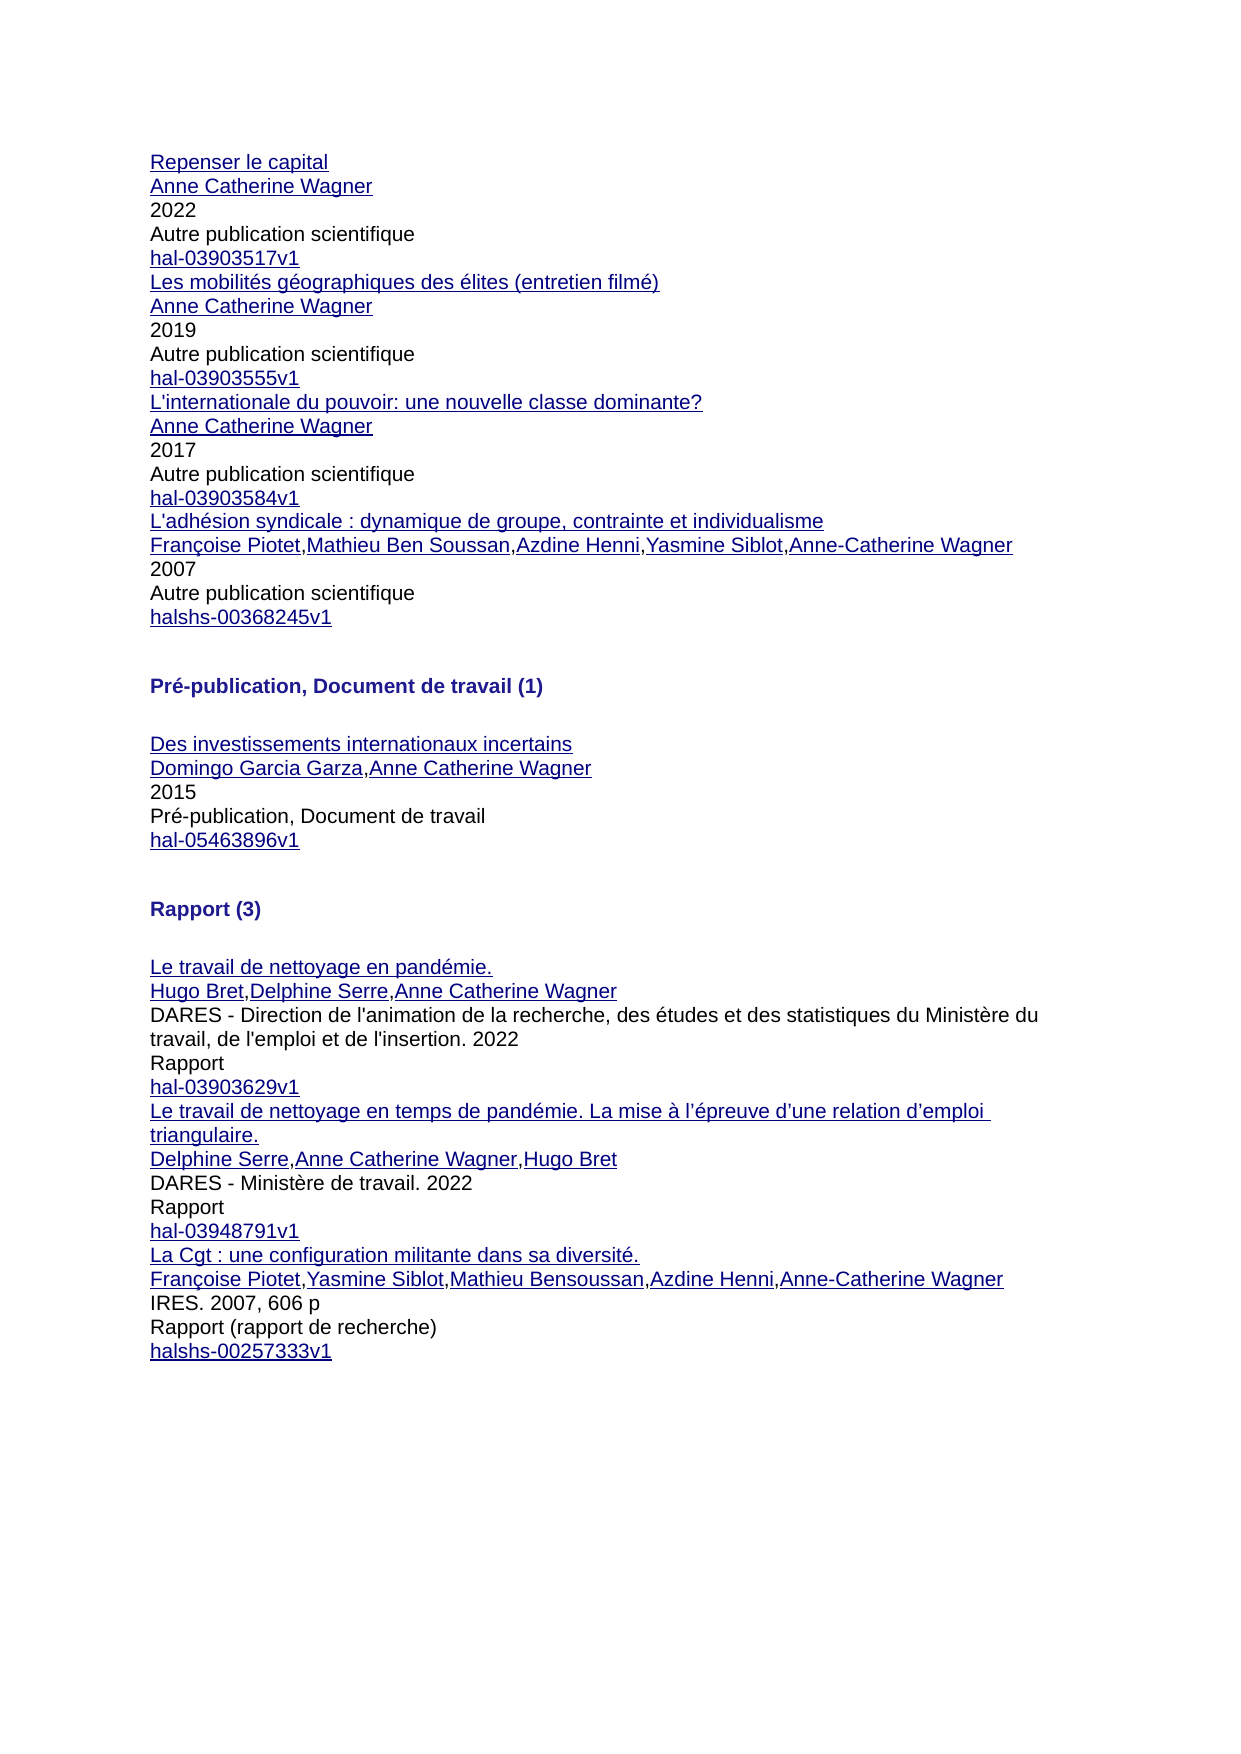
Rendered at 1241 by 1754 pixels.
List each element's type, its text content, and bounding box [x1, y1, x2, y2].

subtitle Pré-publication, Document de travail (1) [150, 674, 1090, 698]
table_header Repenser le capital Anne Catherine Wagner 2022 Autre publication scientifique hal-03903517v1 [150, 150, 1090, 270]
table_cell Le travail de nettoyage en temps de pandémie. La mise à l’épreuve d’une relation d’emploi triangulaire. Delphine Serre,Anne Catherine Wagner,Hugo Bret DARES - Ministère de travail. 2022 Rapport hal-03948791v1 [150, 1099, 1090, 1243]
table_header Des investissements internationaux incertains Domingo Garcia Garza,Anne Catherine Wagner 2015 Pré-publication, Document de travail hal-05463896v1 [150, 732, 1090, 852]
table_cell L'internationale du pouvoir: une nouvelle classe dominante? Anne Catherine Wagner 2017 Autre publication scientifique hal-03903584v1 [150, 390, 1090, 509]
table_header Le travail de nettoyage en pandémie. Hugo Bret,Delphine Serre,Anne Catherine Wagner DARES - Direction de l'animation de la recherche, des études et des statistiques du Ministère du travail, de l'emploi et de l'insertion. 2022 Rapport hal-03903629v1 [150, 955, 1090, 1099]
table_cell L'adhésion syndicale : dynamique de groupe, contrainte et individualisme Françoise Piotet,Mathieu Ben Soussan,Azdine Henni,Yasmine Siblot,Anne-Catherine Wagner 2007 Autre publication scientifique halshs-00368245v1 [150, 509, 1090, 629]
table_cell La Cgt : une configuration militante dans sa diversité. Françoise Piotet,Yasmine Siblot,Mathieu Bensoussan,Azdine Henni,Anne-Catherine Wagner IRES. 2007, 606 p Rapport (rapport de recherche) halshs-00257333v1 [150, 1243, 1090, 1362]
subtitle Rapport (3) [150, 897, 1090, 921]
table_cell Les mobilités géographiques des élites (entretien filmé) Anne Catherine Wagner 2019 Autre publication scientifique hal-03903555v1 [150, 270, 1090, 389]
